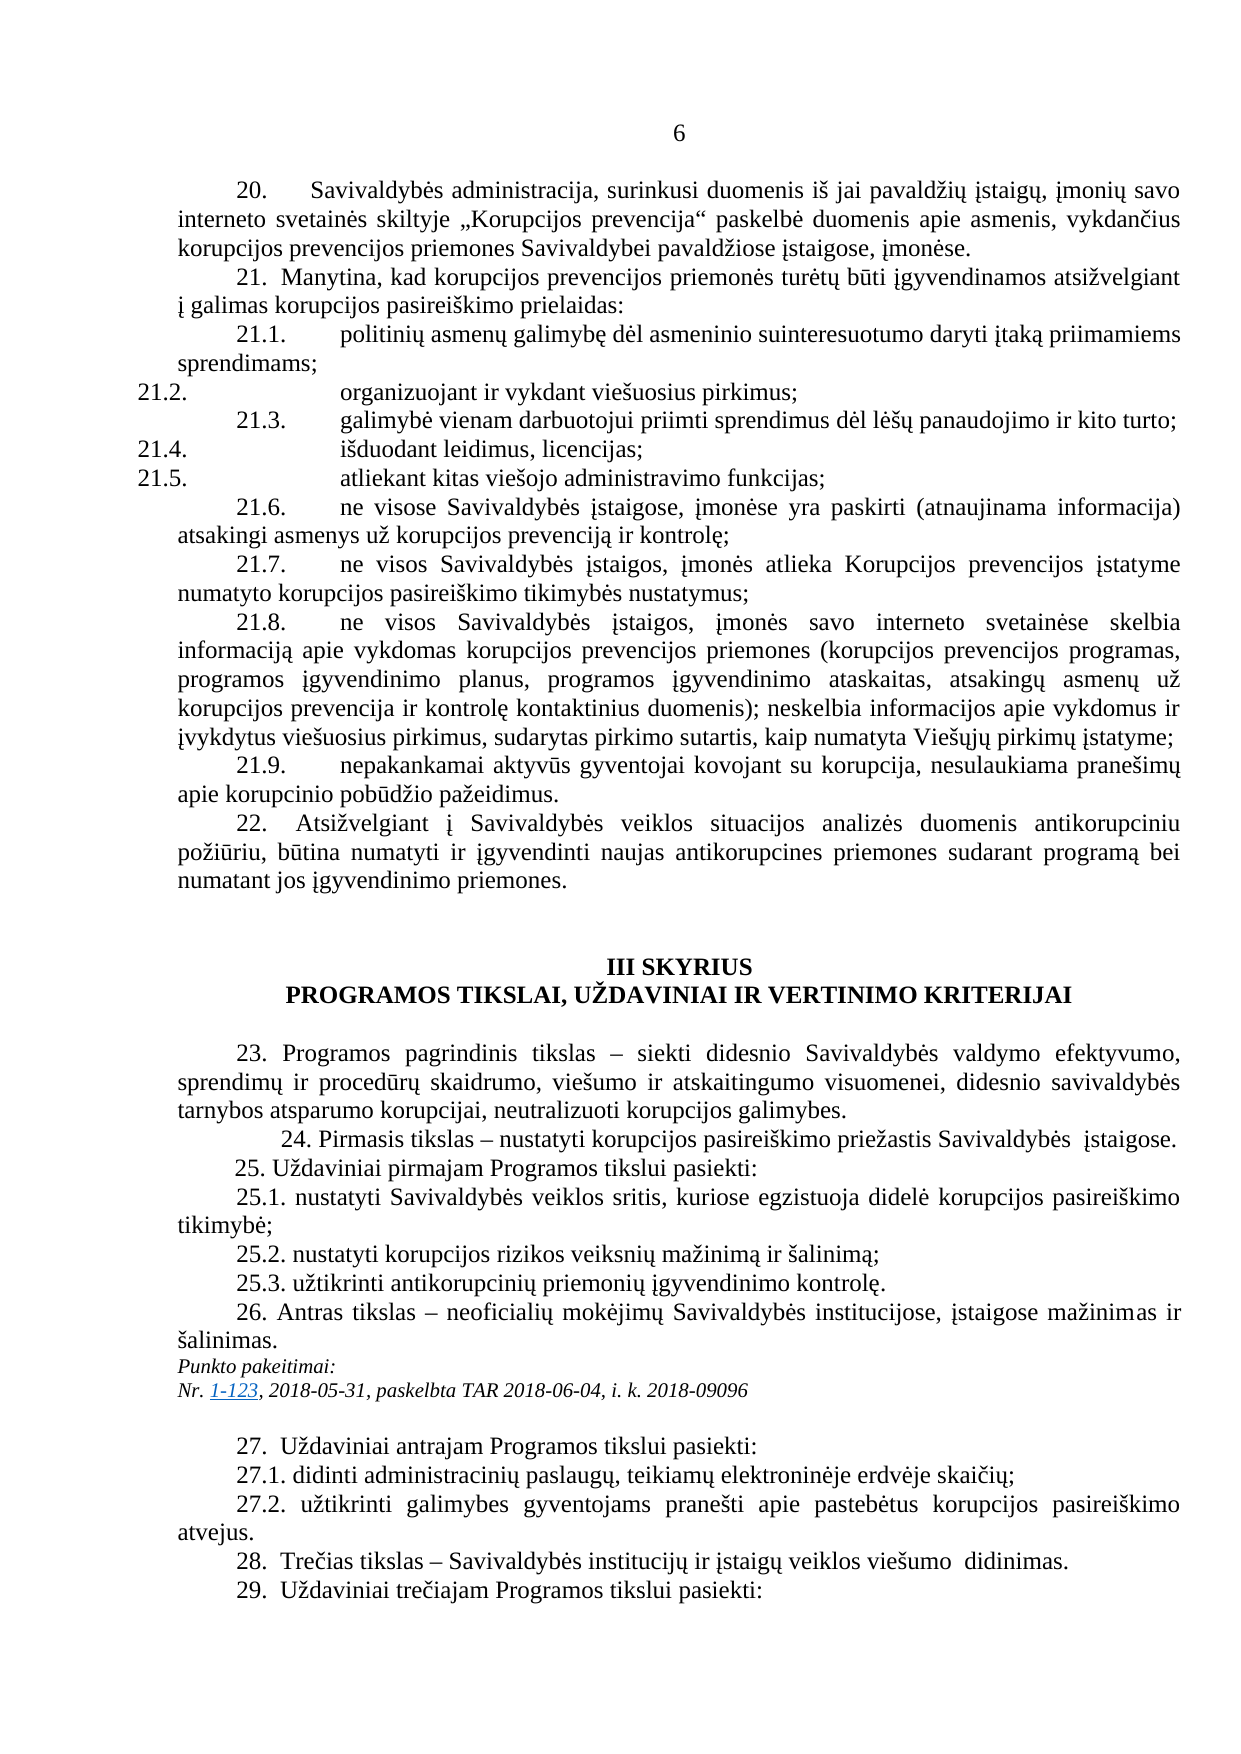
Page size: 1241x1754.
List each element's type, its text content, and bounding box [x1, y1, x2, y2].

text 29. Uždaviniai trečiajam Programos tikslui pasiekti: [177, 1575, 1181, 1604]
text 25. Uždaviniai pirmajam Programos tikslui pasiekti: [177, 1153, 1181, 1182]
text 27.1. didinti administracinių paslaugų, teikiamų elektroninėje erdvėje skaičių; [177, 1460, 1181, 1489]
text 22. Atsižvelgiant į Savivaldybės veiklos situacijos analizės duomenis antikorupciniu požiūriu, būtina numatyti ir įgyvendinti naujas antikorupcines priemones sudarant programą bei numatant jos įgyvendinimo priemones. [177, 808, 1181, 894]
text 21.8. ne visos Savivaldybės įstaigos, įmonės savo interneto svetainėse skelbia informaciją apie vykdomas korupcijos prevencijos priemones (korupcijos prevencijos programas, programos įgyvendinimo planus, programos įgyvendinimo ataskaitas, atsakingų asmenų už korupcijos prevencija ir kontrolę kontaktinius duomenis); neskelbia informacijos apie vykdomus ir įvykdytus viešuosius pirkimus, sudarytas pirkimo sutartis, kaip numatyta Viešųjų pirkimų įstatyme; [177, 607, 1181, 751]
text Punkto pakeitimai: [177, 1354, 1181, 1378]
text 28. Trečias tikslas – Savivaldybės institucijų ir įstaigų veiklos viešumo didinimas. [177, 1546, 1181, 1575]
text 23. Programos pagrindinis tikslas – siekti didesnio Savivaldybės valdymo efektyvumo, sprendimų ir procedūrų skaidrumo, viešumo ir atskaitingumo visuomenei, didesnio savivaldybės tarnybos atsparumo korupcijai, neutralizuoti korupcijos galimybes. [177, 1038, 1181, 1124]
text 21.5. atliekant kitas viešojo administravimo funkcijas; [137, 463, 1181, 492]
text 21. Manytina, kad korupcijos prevencijos priemonės turėtų būti įgyvendinamos atsižvelgiant į galimas korupcijos pasireiškimo prielaidas: [177, 262, 1181, 319]
text 21.4. išduodant leidimus, licencijas; [137, 434, 1181, 463]
text 21.6. ne visose Savivaldybės įstaigose, įmonėse yra paskirti (atnaujinama informacija) atsakingi asmenys už korupcijos prevenciją ir kontrolę; [177, 492, 1181, 549]
text 24. Pirmasis tikslas – nustatyti korupcijos pasireiškimo priežastis Savivaldybės įstaigose. [177, 1124, 1181, 1153]
text 25.3. užtikrinti antikorupcinių priemonių įgyvendinimo kontrolę. [177, 1268, 1181, 1297]
text 25.2. nustatyti korupcijos rizikos veiksnių mažinimą ir šalinimą; [177, 1239, 1181, 1268]
text 21.7. ne visos Savivaldybės įstaigos, įmonės atlieka Korupcijos prevencijos įstatyme numatyto korupcijos pasireiškimo tikimybės nustatymus; [177, 549, 1181, 607]
text 21.9. nepakankamai aktyvūs gyventojai kovojant su korupcija, nesulaukiama pranešimų apie korupcinio pobūdžio pažeidimus. [177, 751, 1181, 808]
text 21.3. galimybė vienam darbuotojui priimti sprendimus dėl lėšų panaudojimo ir kito turto; [177, 406, 1181, 434]
text PROGRAMOS TIKSLAI, UŽDAVINIAI IR VERTINIMO KRITERIJAI [177, 981, 1181, 1009]
text III SKYRIUS [177, 952, 1181, 981]
text 27. Uždaviniai antrajam Programos tikslui pasiekti: [177, 1431, 1181, 1460]
text 27.2. užtikrinti galimybes gyventojams pranešti apie pastebėtus korupcijos pasireiškimo atvejus. [177, 1489, 1181, 1546]
text Nr. 1-123, 2018-05-31, paskelbta TAR 2018-06-04, i. k. 2018-09096 [177, 1378, 1181, 1402]
text 21.1. politinių asmenų galimybę dėl asmeninio suinteresuotumo daryti įtaką priimamiems sprendimams; [177, 319, 1181, 377]
text 20. Savivaldybės administracija, surinkusi duomenis iš jai pavaldžių įstaigų, įmonių savo interneto svetainės skiltyje „Korupcijos prevencija“ paskelbė duomenis apie asmenis, vykdančius korupcijos prevencijos priemones Savivaldybei pavaldžiose įstaigose, įmonėse. [177, 176, 1181, 262]
text 26. Antras tikslas – neoficialių mokėjimų Savivaldybės institucijose, įstaigose mažinimas ir šalinimas. [177, 1297, 1181, 1354]
text 21.2. organizuojant ir vykdant viešuosius pirkimus; [137, 377, 1181, 406]
text 25.1. nustatyti Savivaldybės veiklos sritis, kuriose egzistuoja didelė korupcijos pasireiškimo tikimybė; [177, 1182, 1181, 1239]
